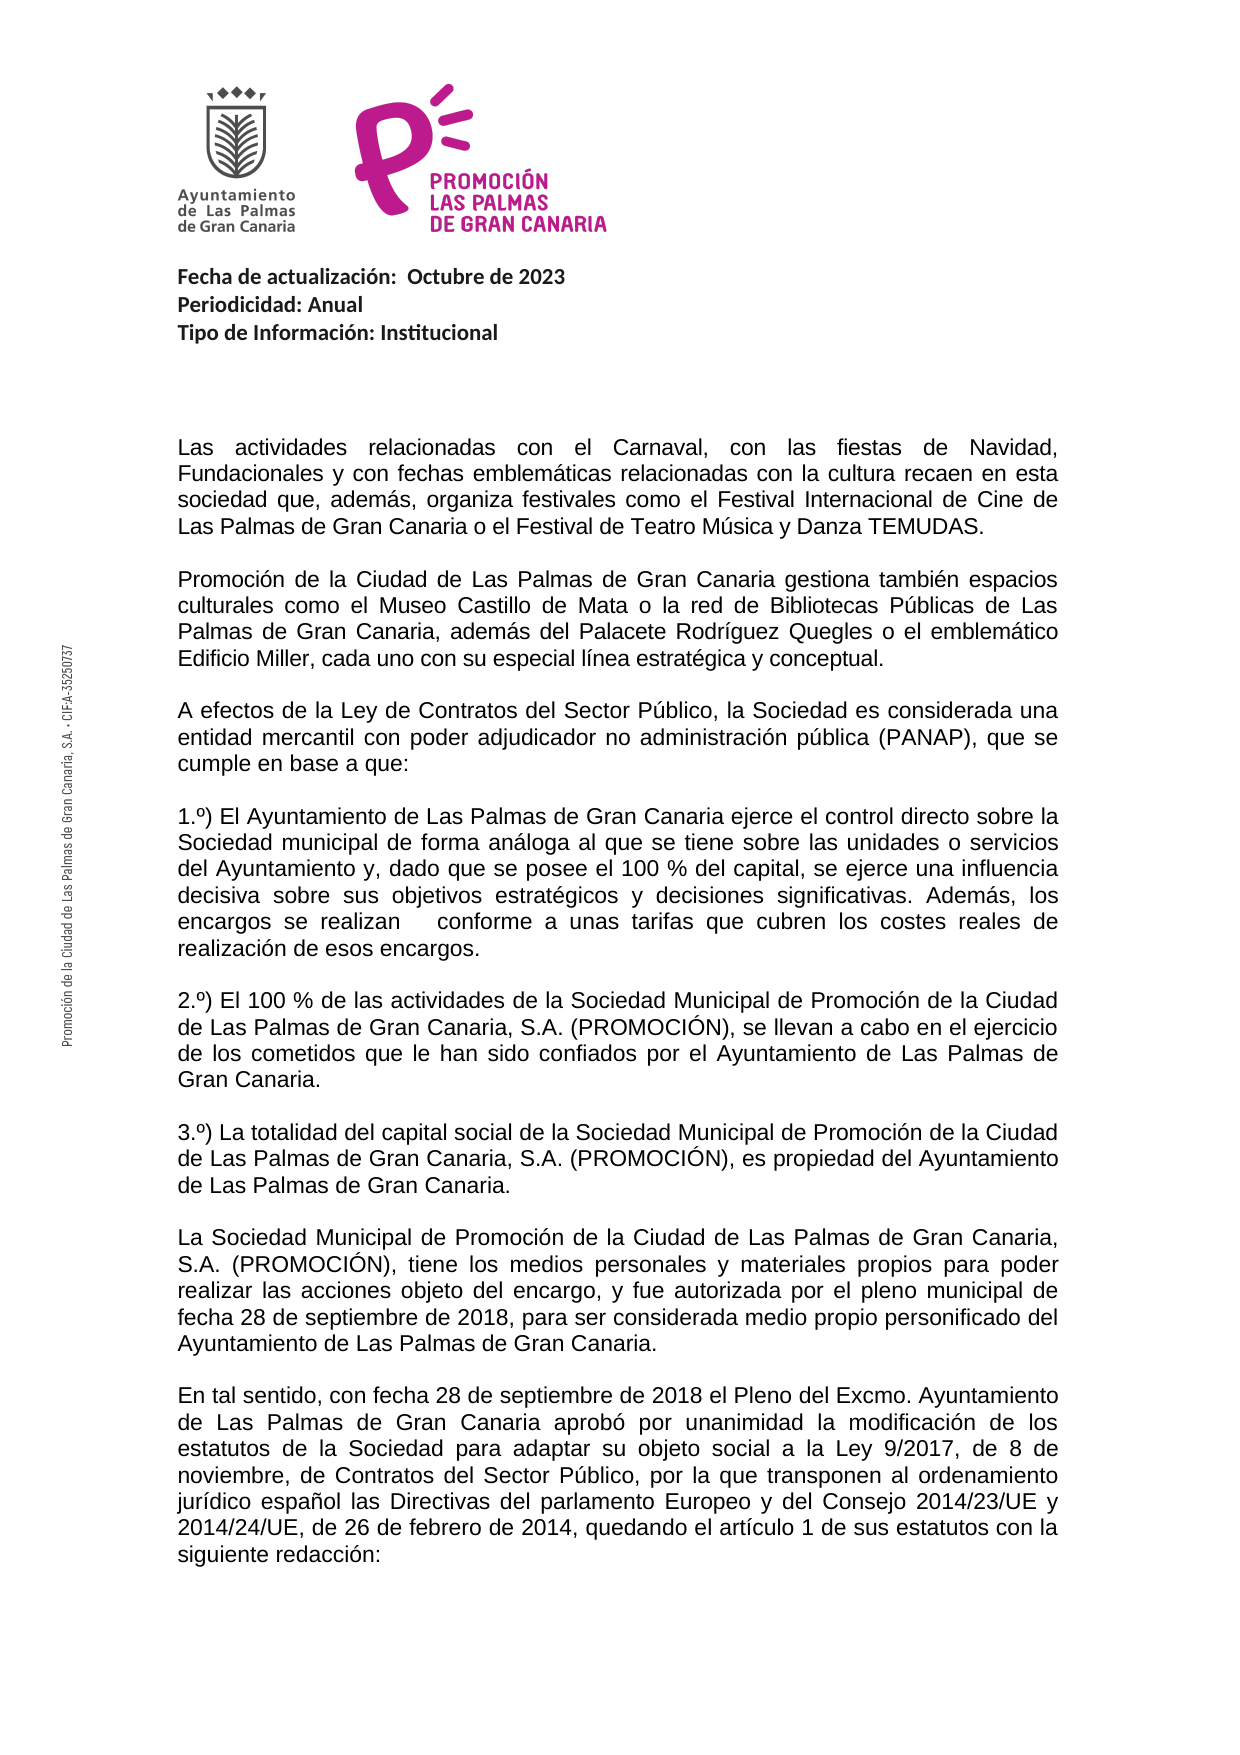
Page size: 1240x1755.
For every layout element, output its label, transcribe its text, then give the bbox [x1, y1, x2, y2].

text La Sociedad Municipal de Promoción de la Ciudad de Las Palmas de Gran Canaria, S.A. (PROMOCIÓN), tiene los medios personales y materiales propios para poder realizar las acciones objeto del encargo, y fue autorizada por el pleno municipal de fecha 28 de septiembre de 2018, para ser considerada medio propio personificado del Ayuntamiento de Las Palmas de Gran Canaria. [177, 1224, 1059, 1356]
text 2.º) El 100 % de las actividades de la Sociedad Municipal de Promoción de la Ciudad de Las Palmas de Gran Canaria, S.A. (PROMOCIÓN), se llevan a cabo en el ejercicio de los cometidos que le han sido confiados por el Ayuntamiento de Las Palmas de Gran Canaria. [177, 987, 1059, 1093]
text Promoción de la Ciudad de Las Palmas de Gran Canaria gestiona también espacios culturales como el Museo Castillo de Mata o la red de Bibliotecas Públicas de Las Palmas de Gran Canaria, además del Palacete Rodríguez Quegles o el emblemático Edificio Miller, cada uno con su especial línea estratégica y conceptual. [177, 566, 1059, 671]
text En tal sentido, con fecha 28 de septiembre de 2018 el Pleno del Excmo. Ayuntamiento de Las Palmas de Gran Canaria aprobó por unanimidad la modificación de los estatutos de la Sociedad para adaptar su objeto social a la Ley 9/2017, de 8 de noviembre, de Contratos del Sector Público, por la que transponen al ordenamiento jurídico español las Directivas del parlamento Europeo y del Consejo 2014/23/UE y 2014/24/UE, de 26 de febrero de 2014, quedando el artículo 1 de sus estatutos con la siguiente redacción: [177, 1382, 1059, 1567]
text Las actividades relacionadas con el Carnaval, con las fiestas de Navidad, Fundacionales y con fechas emblemáticas relacionadas con la cultura recaen en esta sociedad que, además, organiza festivales como el Festival Internacional de Cine de Las Palmas de Gran Canaria o el Festival de Teatro Música y Danza TEMUDAS. [177, 434, 1059, 539]
text 3.º) La totalidad del capital social de la Sociedad Municipal de Promoción de la Ciudad de Las Palmas de Gran Canaria, S.A. (PROMOCIÓN), es propiedad del Ayuntamiento de Las Palmas de Gran Canaria. [177, 1119, 1059, 1198]
text A efectos de la Ley de Contratos del Sector Público, la Sociedad es considerada una entidad mercantil con poder adjudicador no administración pública (PANAP), que se cumple en base a que: [177, 697, 1059, 776]
text 1.º) El Ayuntamiento de Las Palmas de Gran Canaria ejerce el control directo sobre la Sociedad municipal de forma análoga al que se tiene sobre las unidades o servicios del Ayuntamiento y, dado que se posee el 100 % del capital, se ejerce una influencia decisiva sobre sus objetivos estratégicos y decisiones significativas. Además, los encargos se realizan conforme a unas tarifas que cubren los costes reales de realización de esos encargos. [177, 803, 1059, 961]
